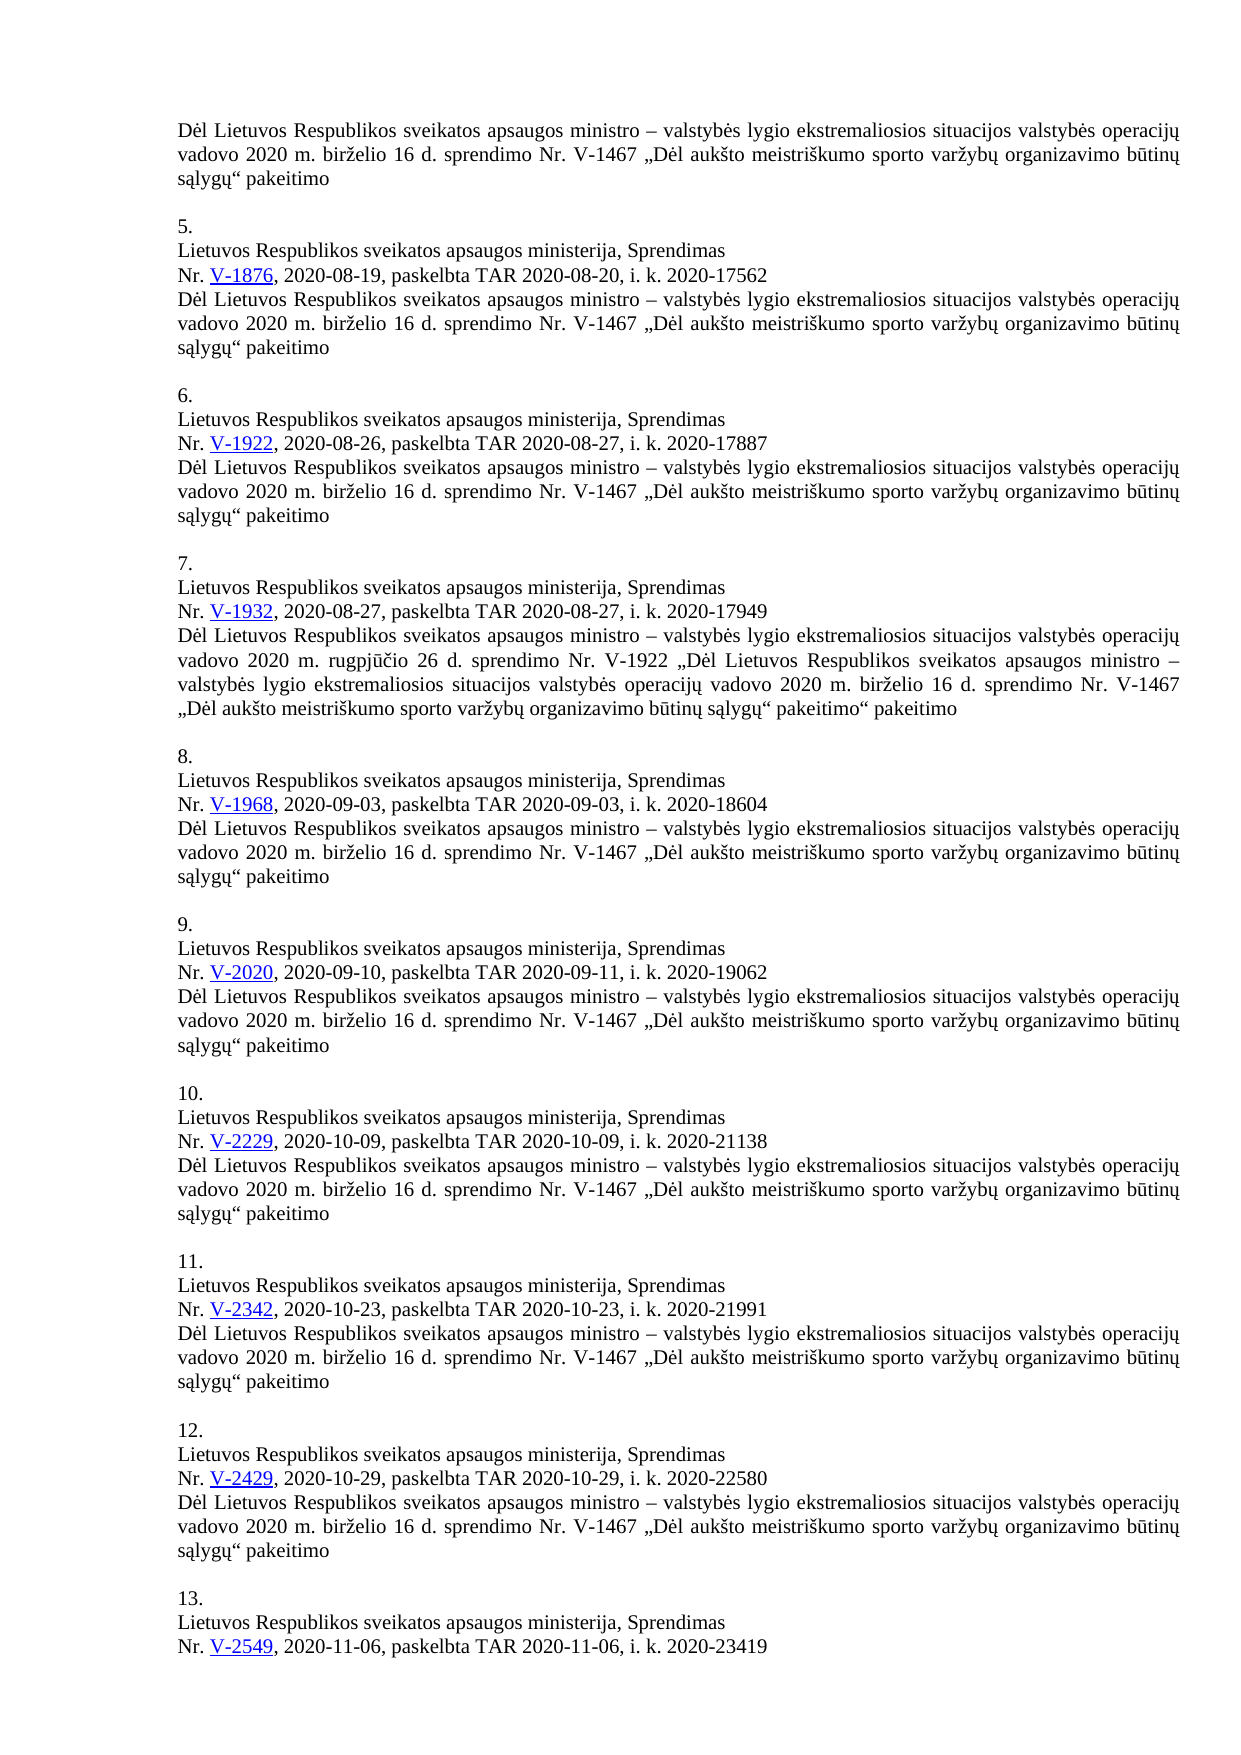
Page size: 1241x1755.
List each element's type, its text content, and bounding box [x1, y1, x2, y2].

text Dėl Lietuvos Respublikos sveikatos apsaugos ministro – valstybės lygio ekstremaliosios situacijos valstybės operacijų vadovo 2020 m. birželio 16 d. sprendimo Nr. V-1467 „Dėl aukšto meistriškumo sporto varžybų organizavimo būtinų sąlygų“ pakeitimo [177, 1321, 1181, 1393]
text Lietuvos Respublikos sveikatos apsaugos ministerija, Sprendimas [177, 768, 1181, 792]
text Dėl Lietuvos Respublikos sveikatos apsaugos ministro – valstybės lygio ekstremaliosios situacijos valstybės operacijų vadovo 2020 m. birželio 16 d. sprendimo Nr. V-1467 „Dėl aukšto meistriškumo sporto varžybų organizavimo būtinų sąlygų“ pakeitimo [177, 455, 1181, 527]
text 6. [177, 383, 1181, 407]
text Nr. V-1876, 2020-08-19, paskelbta TAR 2020-08-20, i. k. 2020-17562 [177, 262, 1181, 287]
text Lietuvos Respublikos sveikatos apsaugos ministerija, Sprendimas [177, 238, 1181, 262]
text Nr. V-2229, 2020-10-09, paskelbta TAR 2020-10-09, i. k. 2020-21138 [177, 1129, 1181, 1153]
text 5. [177, 214, 1181, 238]
text 13. [177, 1586, 1181, 1610]
text Nr. V-1968, 2020-09-03, paskelbta TAR 2020-09-03, i. k. 2020-18604 [177, 792, 1181, 816]
text Nr. V-2342, 2020-10-23, paskelbta TAR 2020-10-23, i. k. 2020-21991 [177, 1297, 1181, 1321]
text Lietuvos Respublikos sveikatos apsaugos ministerija, Sprendimas [177, 575, 1181, 599]
text Dėl Lietuvos Respublikos sveikatos apsaugos ministro – valstybės lygio ekstremaliosios situacijos valstybės operacijų vadovo 2020 m. birželio 16 d. sprendimo Nr. V-1467 „Dėl aukšto meistriškumo sporto varžybų organizavimo būtinų sąlygų“ pakeitimo [177, 287, 1181, 359]
text Dėl Lietuvos Respublikos sveikatos apsaugos ministro – valstybės lygio ekstremaliosios situacijos valstybės operacijų vadovo 2020 m. rugpjūčio 26 d. sprendimo Nr. V-1922 „Dėl Lietuvos Respublikos sveikatos apsaugos ministro – valstybės lygio ekstremaliosios situacijos valstybės operacijų vadovo 2020 m. birželio 16 d. sprendimo Nr. V-1467 „Dėl aukšto meistriškumo sporto varžybų organizavimo būtinų sąlygų“ pakeitimo“ pakeitimo [177, 623, 1181, 720]
text Lietuvos Respublikos sveikatos apsaugos ministerija, Sprendimas [177, 936, 1181, 960]
text Lietuvos Respublikos sveikatos apsaugos ministerija, Sprendimas [177, 407, 1181, 431]
text 10. [177, 1081, 1181, 1105]
text Dėl Lietuvos Respublikos sveikatos apsaugos ministro – valstybės lygio ekstremaliosios situacijos valstybės operacijų vadovo 2020 m. birželio 16 d. sprendimo Nr. V-1467 „Dėl aukšto meistriškumo sporto varžybų organizavimo būtinų sąlygų“ pakeitimo [177, 1153, 1181, 1225]
text 12. [177, 1417, 1181, 1442]
text 9. [177, 912, 1181, 936]
text Dėl Lietuvos Respublikos sveikatos apsaugos ministro – valstybės lygio ekstremaliosios situacijos valstybės operacijų vadovo 2020 m. birželio 16 d. sprendimo Nr. V-1467 „Dėl aukšto meistriškumo sporto varžybų organizavimo būtinų sąlygų“ pakeitimo [177, 118, 1181, 190]
text Nr. V-1932, 2020-08-27, paskelbta TAR 2020-08-27, i. k. 2020-17949 [177, 599, 1181, 623]
text Dėl Lietuvos Respublikos sveikatos apsaugos ministro – valstybės lygio ekstremaliosios situacijos valstybės operacijų vadovo 2020 m. birželio 16 d. sprendimo Nr. V-1467 „Dėl aukšto meistriškumo sporto varžybų organizavimo būtinų sąlygų“ pakeitimo [177, 816, 1181, 888]
text Lietuvos Respublikos sveikatos apsaugos ministerija, Sprendimas [177, 1105, 1181, 1129]
text Nr. V-1922, 2020-08-26, paskelbta TAR 2020-08-27, i. k. 2020-17887 [177, 431, 1181, 455]
text 8. [177, 744, 1181, 768]
text Dėl Lietuvos Respublikos sveikatos apsaugos ministro – valstybės lygio ekstremaliosios situacijos valstybės operacijų vadovo 2020 m. birželio 16 d. sprendimo Nr. V-1467 „Dėl aukšto meistriškumo sporto varžybų organizavimo būtinų sąlygų“ pakeitimo [177, 984, 1181, 1057]
text 11. [177, 1249, 1181, 1273]
text Nr. V-2020, 2020-09-10, paskelbta TAR 2020-09-11, i. k. 2020-19062 [177, 960, 1181, 984]
text Nr. V-2429, 2020-10-29, paskelbta TAR 2020-10-29, i. k. 2020-22580 [177, 1466, 1181, 1490]
text 7. [177, 551, 1181, 575]
text Nr. V-2549, 2020-11-06, paskelbta TAR 2020-11-06, i. k. 2020-23419 [177, 1634, 1181, 1658]
text Dėl Lietuvos Respublikos sveikatos apsaugos ministro – valstybės lygio ekstremaliosios situacijos valstybės operacijų vadovo 2020 m. birželio 16 d. sprendimo Nr. V-1467 „Dėl aukšto meistriškumo sporto varžybų organizavimo būtinų sąlygų“ pakeitimo [177, 1490, 1181, 1562]
text Lietuvos Respublikos sveikatos apsaugos ministerija, Sprendimas [177, 1442, 1181, 1466]
text Lietuvos Respublikos sveikatos apsaugos ministerija, Sprendimas [177, 1273, 1181, 1297]
text Lietuvos Respublikos sveikatos apsaugos ministerija, Sprendimas [177, 1610, 1181, 1634]
